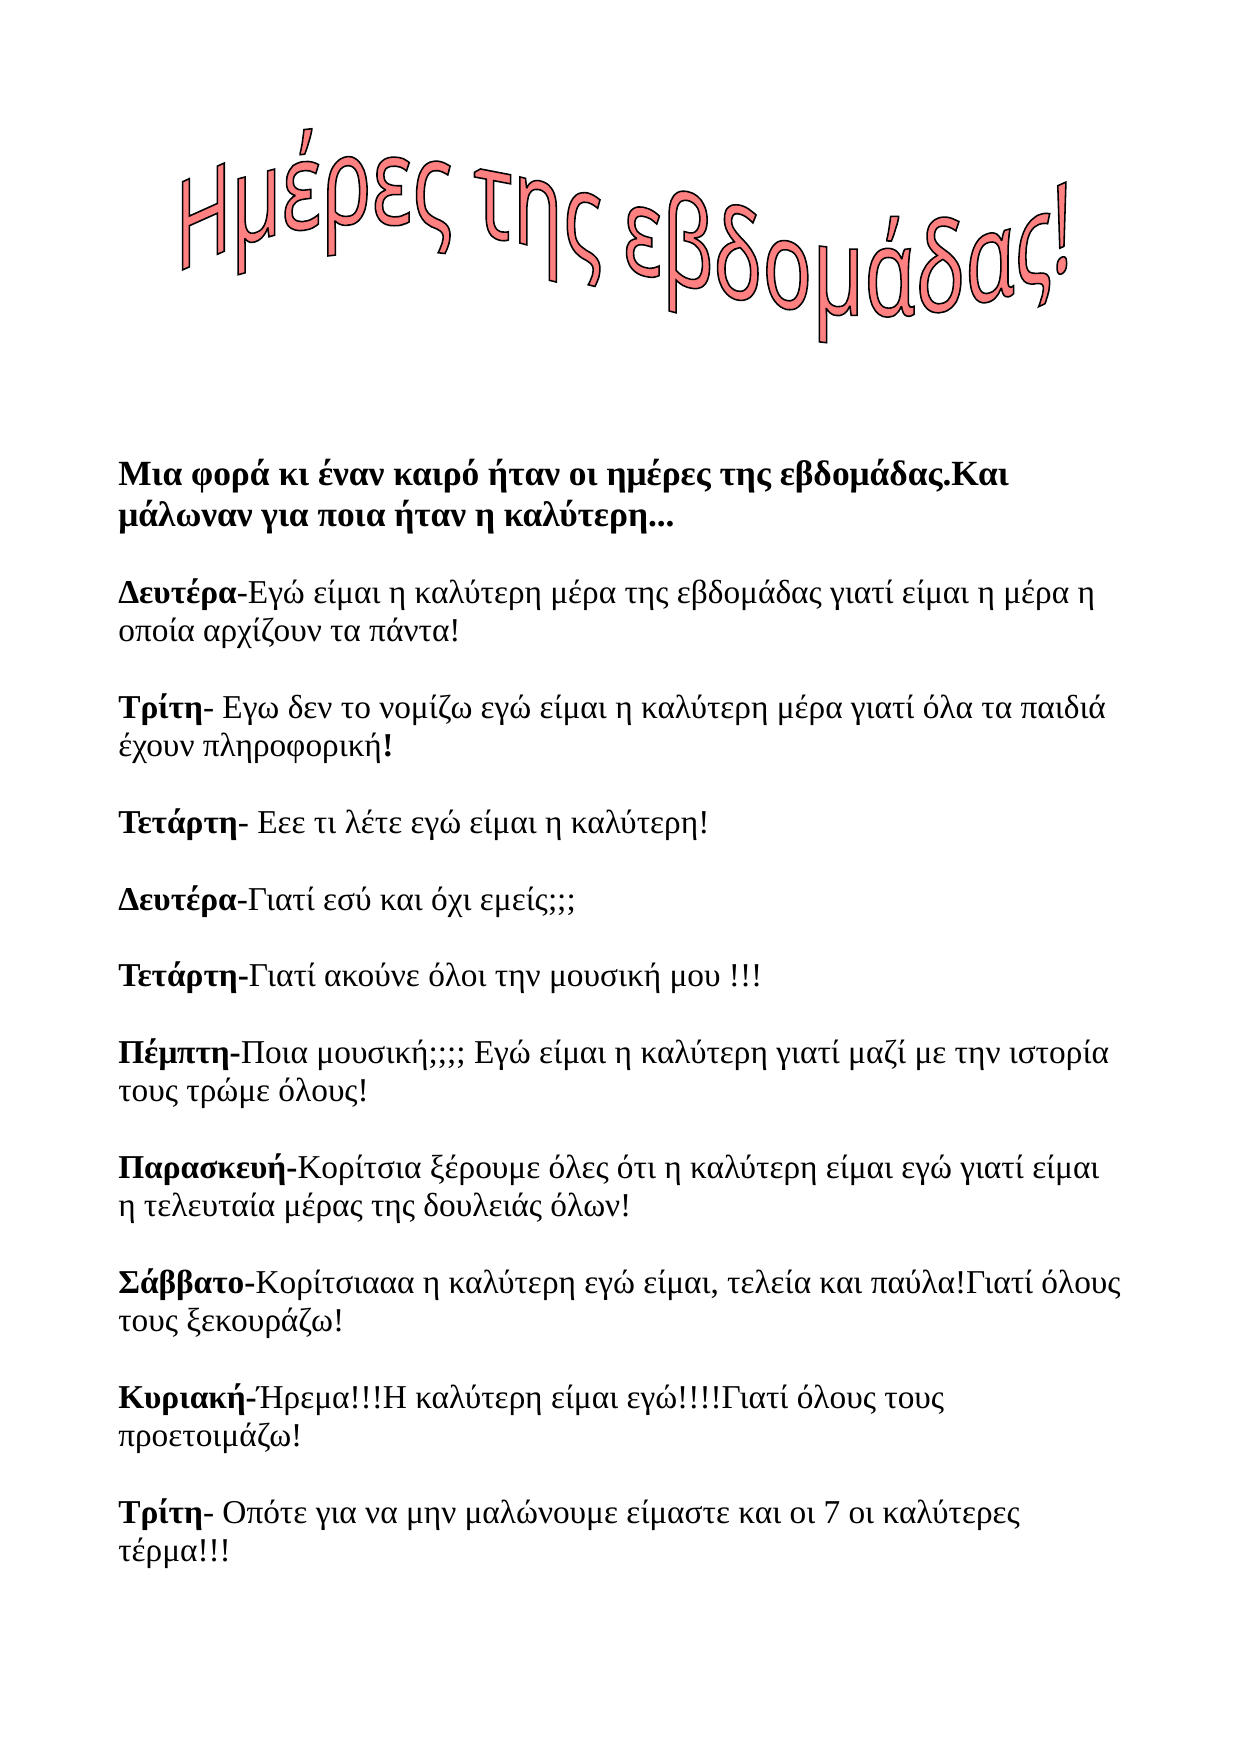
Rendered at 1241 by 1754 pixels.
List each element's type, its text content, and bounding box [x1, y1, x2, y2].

text Σάββατο-Κορίτσιααα η καλύτερη εγώ είμαι, τελεία και παύλα!Γιατί όλους τους ξεκουράζω! [118, 1262, 1122, 1339]
text Τετάρτη- Εεε τι λέτε εγώ είμαι η καλύτερη! [118, 802, 1122, 841]
text Κυριακή-Ήρεμα!!!Η καλύτερη είμαι εγώ!!!!Γιατί όλους τους προετοιμάζω! [118, 1377, 1122, 1454]
text Τρίτη- Οπότε για να μην μαλώνουμε είμαστε και οι 7 οι καλύτερες τέρμα!!! [118, 1492, 1122, 1569]
text Τετάρτη-Γιατί ακούνε όλοι την μουσική μου !!! [118, 956, 1122, 994]
text Τρίτη- Εγω δεν το νομίζω εγώ είμαι η καλύτερη μέρα γιατί όλα τα παιδιά έχουν πληροφορική!🙂 [118, 687, 1122, 764]
text Δευτέρα-Εγώ είμαι η καλύτερη μέρα της εβδομάδας γιατί είμαι η μέρα η οποία αρχίζουν τα πάντα! [118, 572, 1122, 649]
text Πέμπτη-Ποια μουσική;;;; Εγώ είμαι η καλύτερη γιατί μαζί με την ιστορία τους τρώμε όλους! [118, 1032, 1122, 1109]
text Παρασκευή-Κορίτσια ξέρουμε όλες ότι η καλύτερη είμαι εγώ γιατί είμαι η τελευταία μέρας της δουλειάς όλων! [118, 1147, 1122, 1224]
text Μια φορά κι έναν καιρό ήταν οι ημέρες της εβδομάδας.Και μάλωναν για ποια ήταν η καλύτερη... [118, 452, 1122, 534]
text Δευτέρα-Γιατί εσύ και όχι εμείς;;; [118, 879, 1122, 917]
